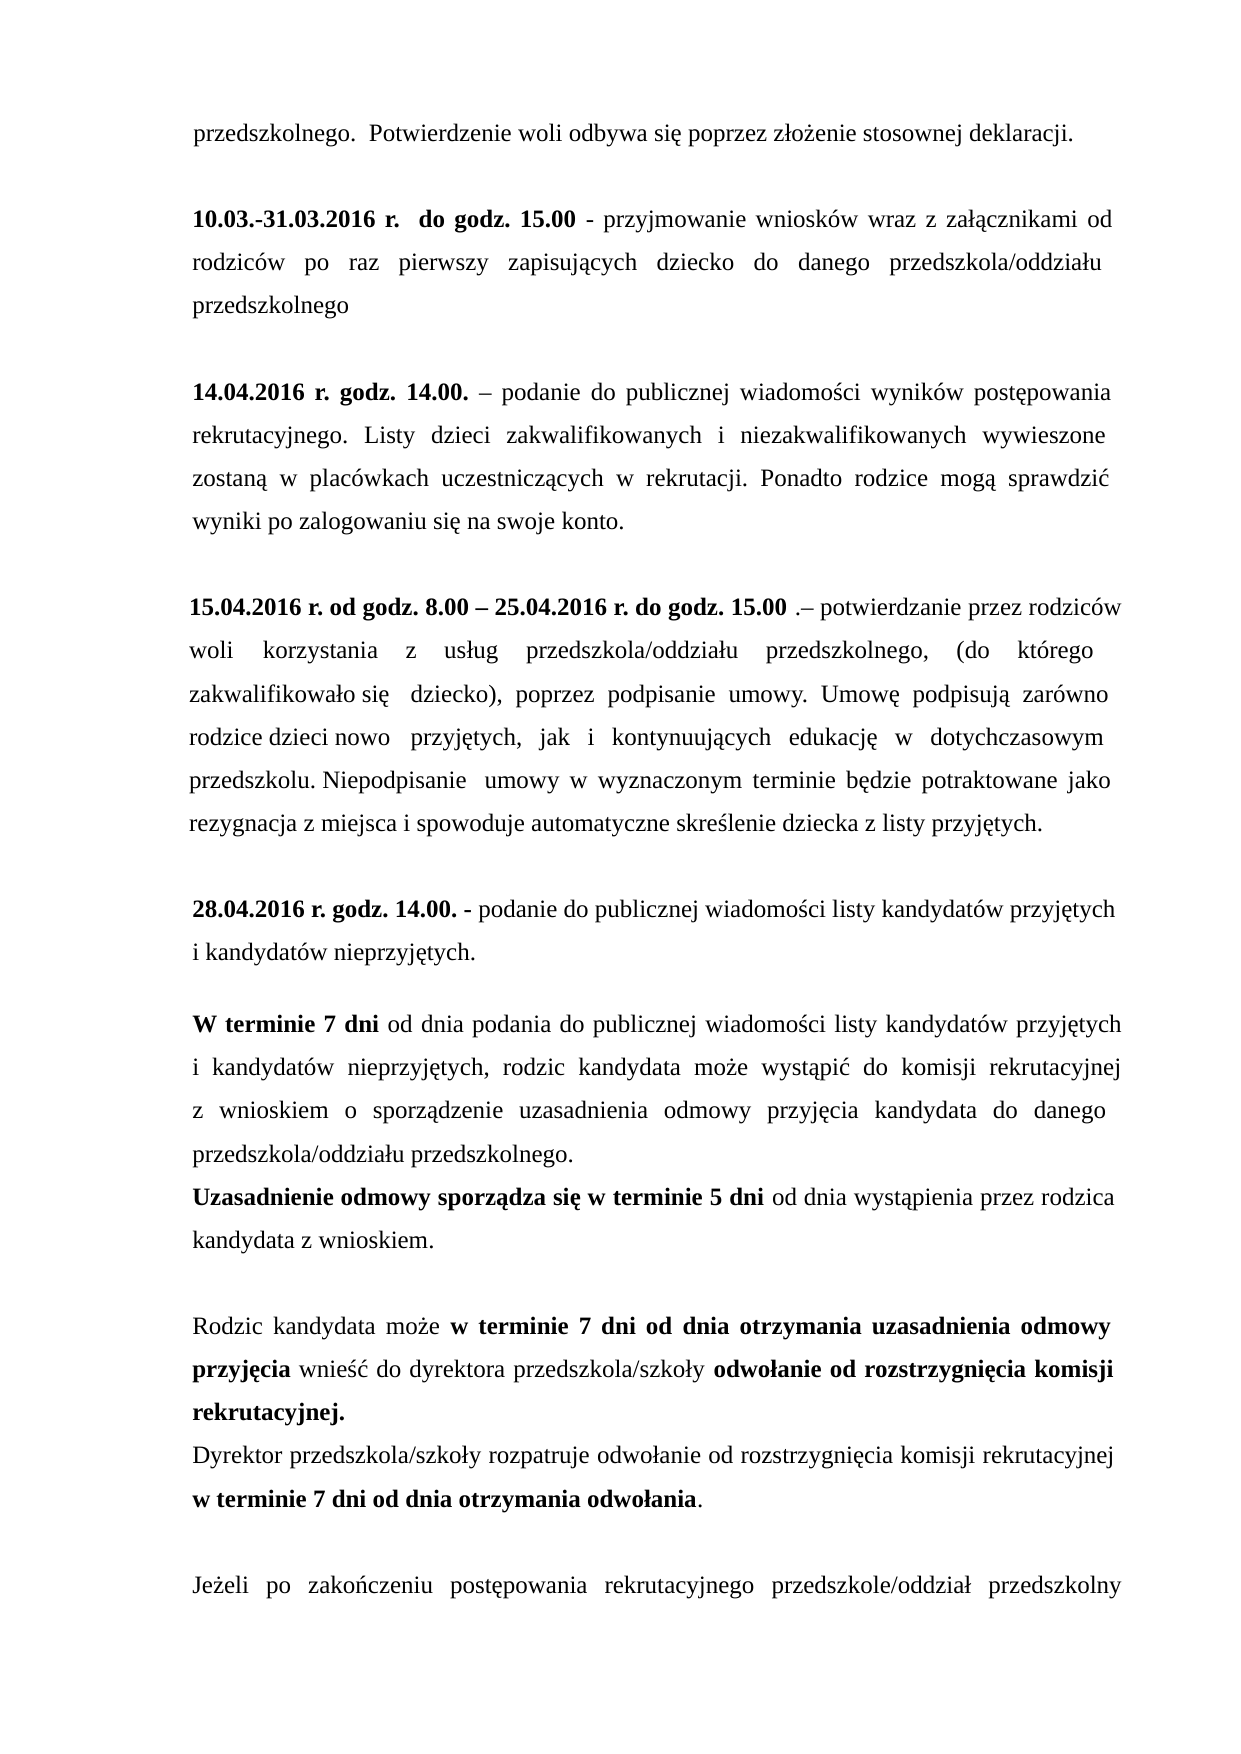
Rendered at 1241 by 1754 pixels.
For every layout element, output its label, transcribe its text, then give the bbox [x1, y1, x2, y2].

text 28.04.2016 r. godz. 14.00. - podanie do publicznej wiadomości listy kandydatów przyjętych i kandydatów nieprzyjętych. [118, 894, 1122, 966]
text Uzasadnienie odmowy sporządza się w terminie 5 dni od dnia wystąpienia przez rodzica kandydata z wnioskiem. [118, 1182, 1122, 1254]
text Rodzic kandydata może w terminie 7 dni od dnia otrzymania uzasadnienia odmowy przyjęcia wnieść do dyrektora przedszkola/szkoły odwołanie od rozstrzygnięcia komisji rekrutacyjnej. [118, 1311, 1122, 1426]
text 15.04.2016 r. od godz. 8.00 – 25.04.2016 r. do godz. 15.00 .– potwierdzanie przez rodziców woli korzystania z usług przedszkola/oddziału przedszkolnego, (do którego zakwalifikowało się dziecko), poprzez podpisanie umowy. Umowę podpisują zarówno rodzice dzieci nowo przyjętych, jak i kontynuujących edukację w dotychczasowym przedszkolu. Niepodpisanie umowy w wyznaczonym terminie będzie potraktowane jako rezygnacja z miejsca i spowoduje automatyczne skreślenie dziecka z listy przyjętych. [115, 592, 1122, 837]
text 10.03.-31.03.2016 r. do godz. 15.00 - przyjmowanie wniosków wraz z załącznikami od rodziców po raz pierwszy zapisujących dziecko do danego przedszkola/oddziału przedszkolnego [118, 204, 1122, 319]
text Jeżeli po zakończeniu postępowania rekrutacyjnego przedszkole/oddział przedszkolny [118, 1570, 1122, 1599]
text Dyrektor przedszkola/szkoły rozpatruje odwołanie od rozstrzygnięcia komisji rekrutacyjnej w terminie 7 dni od dnia otrzymania odwołania. [118, 1441, 1122, 1512]
text 14.04.2016 r. godz. 14.00. – podanie do publicznej wiadomości wyników postępowania rekrutacyjnego. Listy dzieci zakwalifikowanych i niezakwalifikowanych wywieszone zostaną w placówkach uczestniczących w rekrutacji. Ponadto rodzice mogą sprawdzić wyniki po zalogowaniu się na swoje konto. [118, 377, 1122, 535]
list przedszkolnego. Potwierdzenie woli odbywa się poprzez złożenie stosownej deklaracji. [156, 118, 1122, 147]
text W terminie 7 dni od dnia podania do publicznej wiadomości listy kandydatów przyjętych i kandydatów nieprzyjętych, rodzic kandydata może wystąpić do komisji rekrutacyjnej z wnioskiem o sporządzenie uzasadnienia odmowy przyjęcia kandydata do danego przedszkola/oddziału przedszkolnego. [118, 1009, 1122, 1167]
